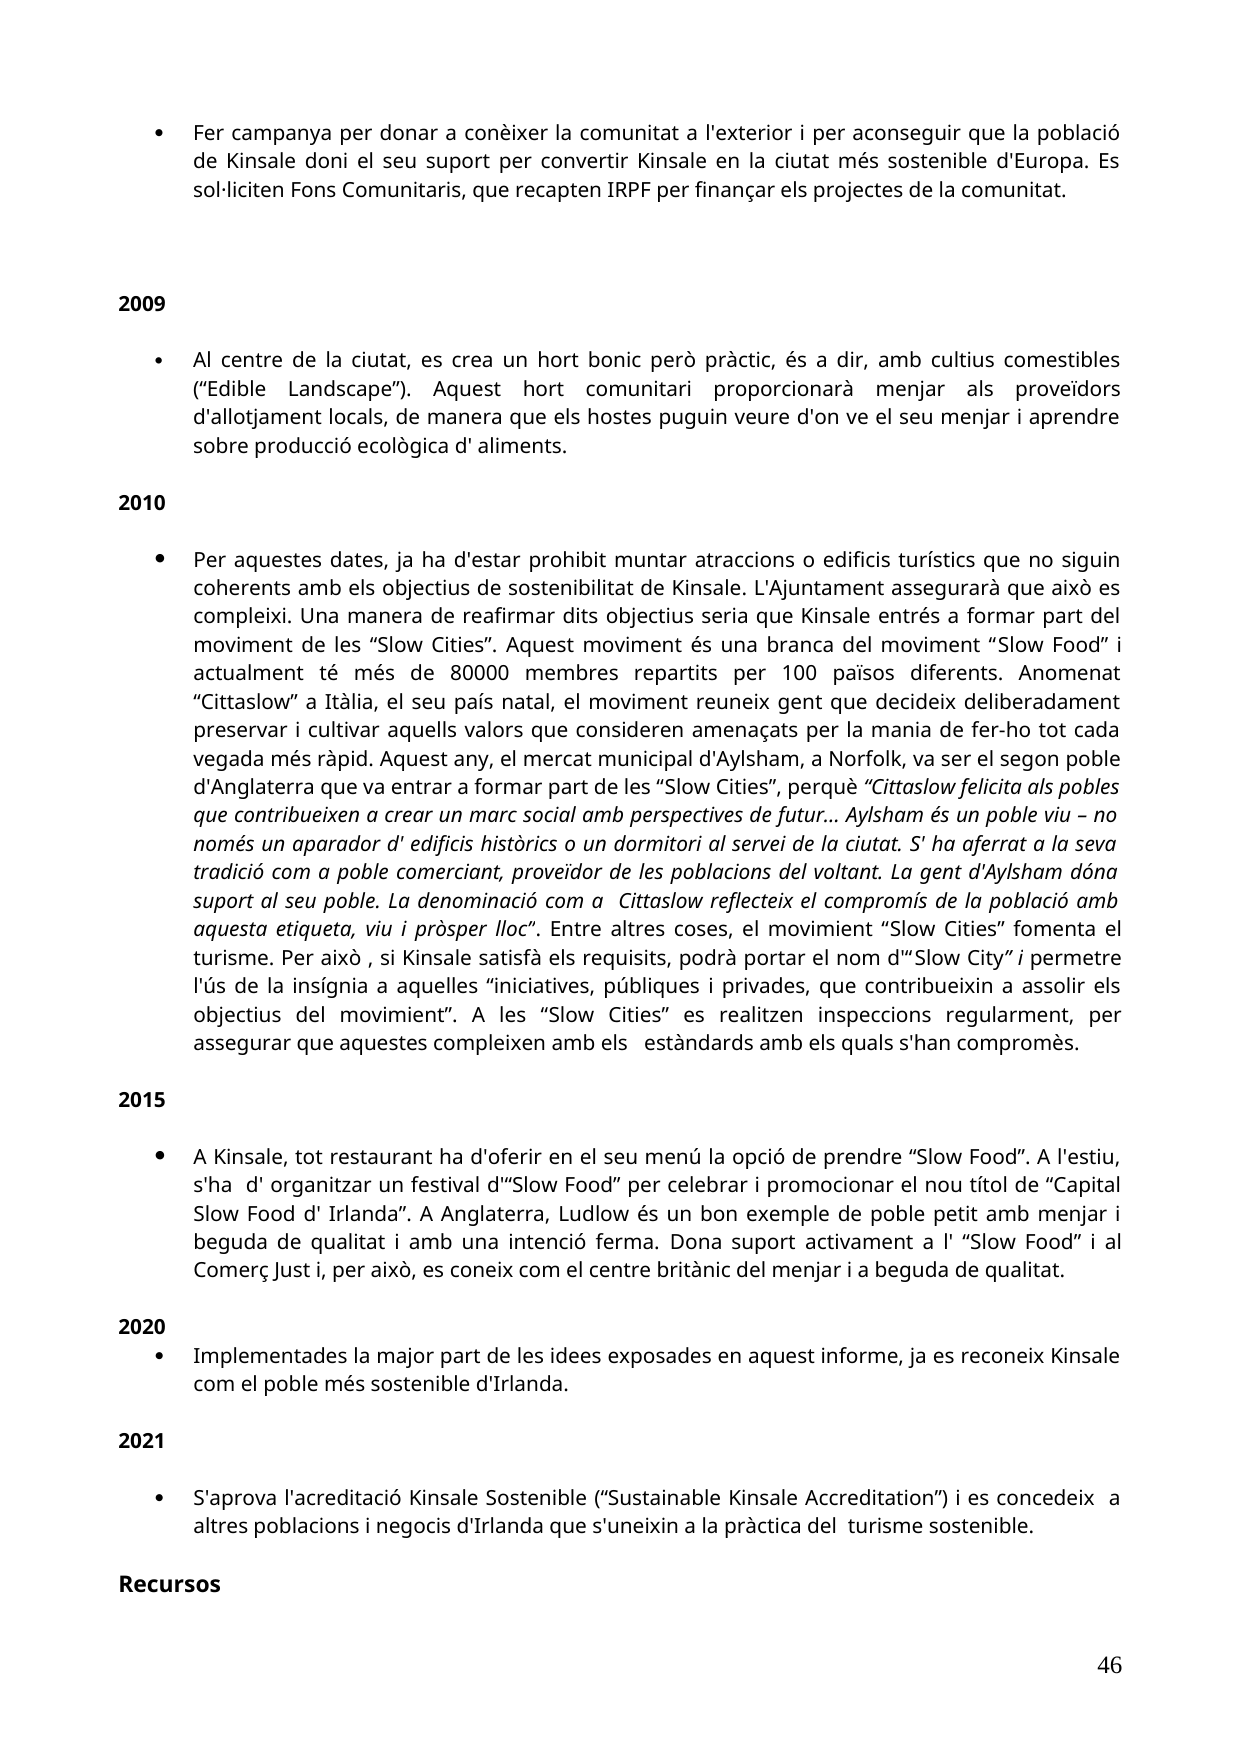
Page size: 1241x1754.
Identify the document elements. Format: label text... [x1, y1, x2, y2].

text 2010 [118, 488, 1122, 516]
list S'aprova l'acreditació Kinsale Sostenible (“Sustainable Kinsale Accreditation”) i es concedeix a altres poblacions i negocis d'Irlanda que s'uneixin a la pràctica del turisme sostenible. [156, 1483, 1122, 1540]
text Recursos [118, 1568, 1122, 1600]
text 2009 [118, 289, 1122, 317]
list Al centre de la ciutat, es crea un hort bonic però pràctic, és a dir, amb cultius comestibles (“Edible Landscape”). Aquest hort comunitari proporcionarà menjar als proveïdors d'allotjament locals, de manera que els hostes puguin veure d'on ve el seu menjar i aprendre sobre producció ecològica d' aliments. [155, 346, 1122, 459]
list Implementades la major part de les idees exposades en aquest informe, ja es reconeix Kinsale com el poble més sostenible d'Irlanda. [156, 1341, 1122, 1398]
list Per aquestes dates, ja ha d'estar prohibit muntar atraccions o edificis turístics que no siguin coherents amb els objectius de sostenibilitat de Kinsale. L'Ajuntament assegurarà que això es compleixi. Una manera de reafirmar dits objectius seria que Kinsale entrés a formar part del moviment de les “Slow Cities”. Aquest moviment és una branca del moviment “Slow Food” i actualment té més de 80000 membres repartits per 100 països diferents. Anomenat “Cittaslow” a Itàlia, el seu país natal, el moviment reuneix gent que decideix deliberadament preservar i cultivar aquells valors que consideren amenaçats per la mania de fer-ho tot cada vegada més ràpid. Aquest any, el mercat municipal d'Aylsham, a Norfolk, va ser el segon poble d'Anglaterra que va entrar a formar part de les “Slow Cities”, perquè “Cittaslow felicita als pobles que contribueixen a crear un marc social amb perspectives de futur… Aylsham és un poble viu – no només un aparador d' edificis històrics o un dormitori al servei de la ciutat. S' ha aferrat a la seva tradició com a poble comerciant, proveïdor de les poblacions del voltant. La gent d'Aylsham dóna suport al seu poble. La denominació com a Cittaslow reflecteix el compromís de la població amb aquesta etiqueta, viu i pròsper lloc”. Entre altres coses, el movimient “Slow Cities” fomenta el turisme. Per això , si Kinsale satisfà els requisits, podrà portar el nom d'“Slow City” i permetre l'ús de la insígnia a aquelles “iniciatives, públiques i privades, que contribueixin a assolir els objectius del movimient”. A les “Slow Cities” es realitzen inspeccions regularment, per assegurar que aquestes compleixen amb els estàndards amb els quals s'han compromès. [156, 545, 1122, 1057]
text 2020 [118, 1312, 1122, 1341]
list A Kinsale, tot restaurant ha d'oferir en el seu menú la opció de prendre “Slow Food”. A l'estiu, s'ha d' organitzar un festival d'“Slow Food” per celebrar i promocionar el nou títol de “Capital Slow Food d' Irlanda”. A Anglaterra, Ludlow és un bon exemple de poble petit amb menjar i beguda de qualitat i amb una intenció ferma. Dona suport activament a l' “Slow Food” i al Comerç Just i, per això, es coneix com el centre britànic del menjar i a beguda de qualitat. [156, 1142, 1122, 1284]
text 2021 [118, 1426, 1122, 1455]
text 2015 [118, 1085, 1122, 1113]
list Fer campanya per donar a conèixer la comunitat a l'exterior i per aconseguir que la població de Kinsale doni el seu suport per convertir Kinsale en la ciutat més sostenible d'Europa. Es sol·liciten Fons Comunitaris, que recapten IRPF per finançar els projectes de la comunitat. [155, 118, 1122, 203]
